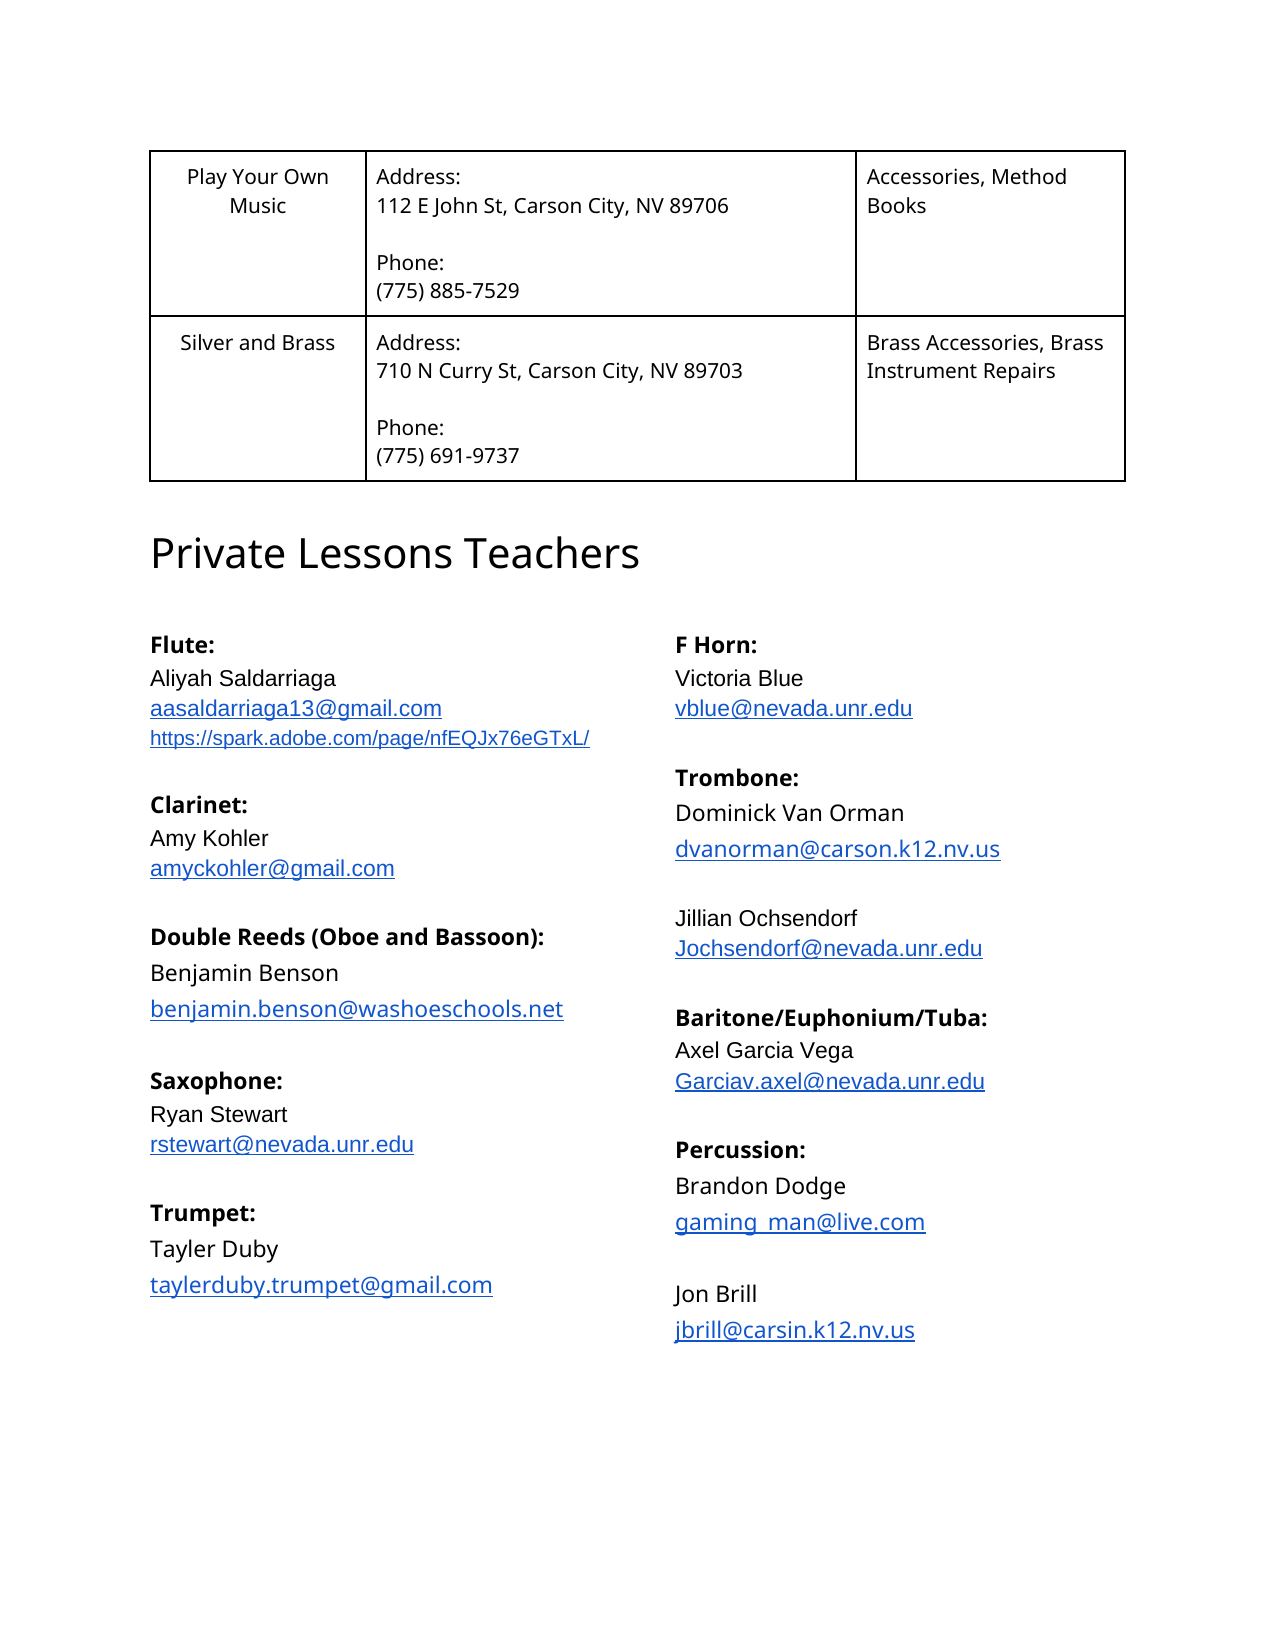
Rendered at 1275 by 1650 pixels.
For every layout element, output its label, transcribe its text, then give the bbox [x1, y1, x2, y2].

text Trumpet: [150, 1197, 600, 1228]
text jbrill@carsin.k12.nv.us [675, 1313, 1125, 1345]
text Tayler Duby [150, 1233, 600, 1264]
table_cell Brass Accessories, Brass Instrument Repairs [857, 317, 1124, 480]
text Aliyah Saldarriaga [150, 665, 600, 691]
text aasaldarriaga13@gmail.com [150, 695, 600, 722]
text https://spark.adobe.com/page/nfEQJx76eGTxL/ [150, 726, 600, 749]
text taylerduby.trumpet@gmail.com [150, 1269, 600, 1300]
text amyckohler@gmail.com [150, 855, 600, 881]
table_cell Silver and Brass [151, 317, 365, 480]
text Saxophone: [150, 1065, 600, 1096]
text F Horn: [675, 629, 1125, 660]
text gaming_man@live.com [675, 1206, 1125, 1237]
table_cell Address: 112 E John St, Carson City, NV 89706 Phone: (775) 885-7529 [367, 152, 855, 315]
text Dominick Van Orman [675, 797, 1125, 829]
text benjamin.benson@washoeschools.net [150, 993, 600, 1024]
text Baritone/Euphonium/Tuba: [675, 1002, 1125, 1033]
text Double Reeds (Oboe and Bassoon): [150, 921, 600, 952]
text Flute: [150, 629, 600, 660]
text Trombone: [675, 761, 1125, 793]
text Percussion: [675, 1134, 1125, 1165]
table_cell Accessories, Method Books [857, 152, 1124, 315]
text Benjamin Benson [150, 957, 600, 988]
text dvanorman@carson.k12.nv.us [675, 833, 1125, 864]
text vblue@nevada.unr.edu [675, 695, 1125, 722]
text Ryan Stewart [150, 1101, 600, 1127]
text Axel Garcia Vega [675, 1037, 1125, 1064]
text rstewart@nevada.unr.edu [150, 1131, 600, 1157]
table_cell Play Your Own Music [151, 152, 365, 315]
text Clarinet: [150, 789, 600, 820]
text Jochsendorf@nevada.unr.edu [675, 935, 1125, 962]
text Jon Brill [675, 1278, 1125, 1309]
table_cell Address: 710 N Curry St, Carson City, NV 89703 Phone: (775) 691-9737 [367, 317, 855, 480]
text Jillian Ochsendorf [675, 905, 1125, 932]
text Garciav.axel@nevada.unr.edu [675, 1068, 1125, 1094]
text Amy Kohler [150, 825, 600, 851]
text Brandon Dodge [675, 1170, 1125, 1201]
text Victoria Blue [675, 665, 1125, 691]
subtitle Private Lessons Teachers [150, 524, 1125, 581]
